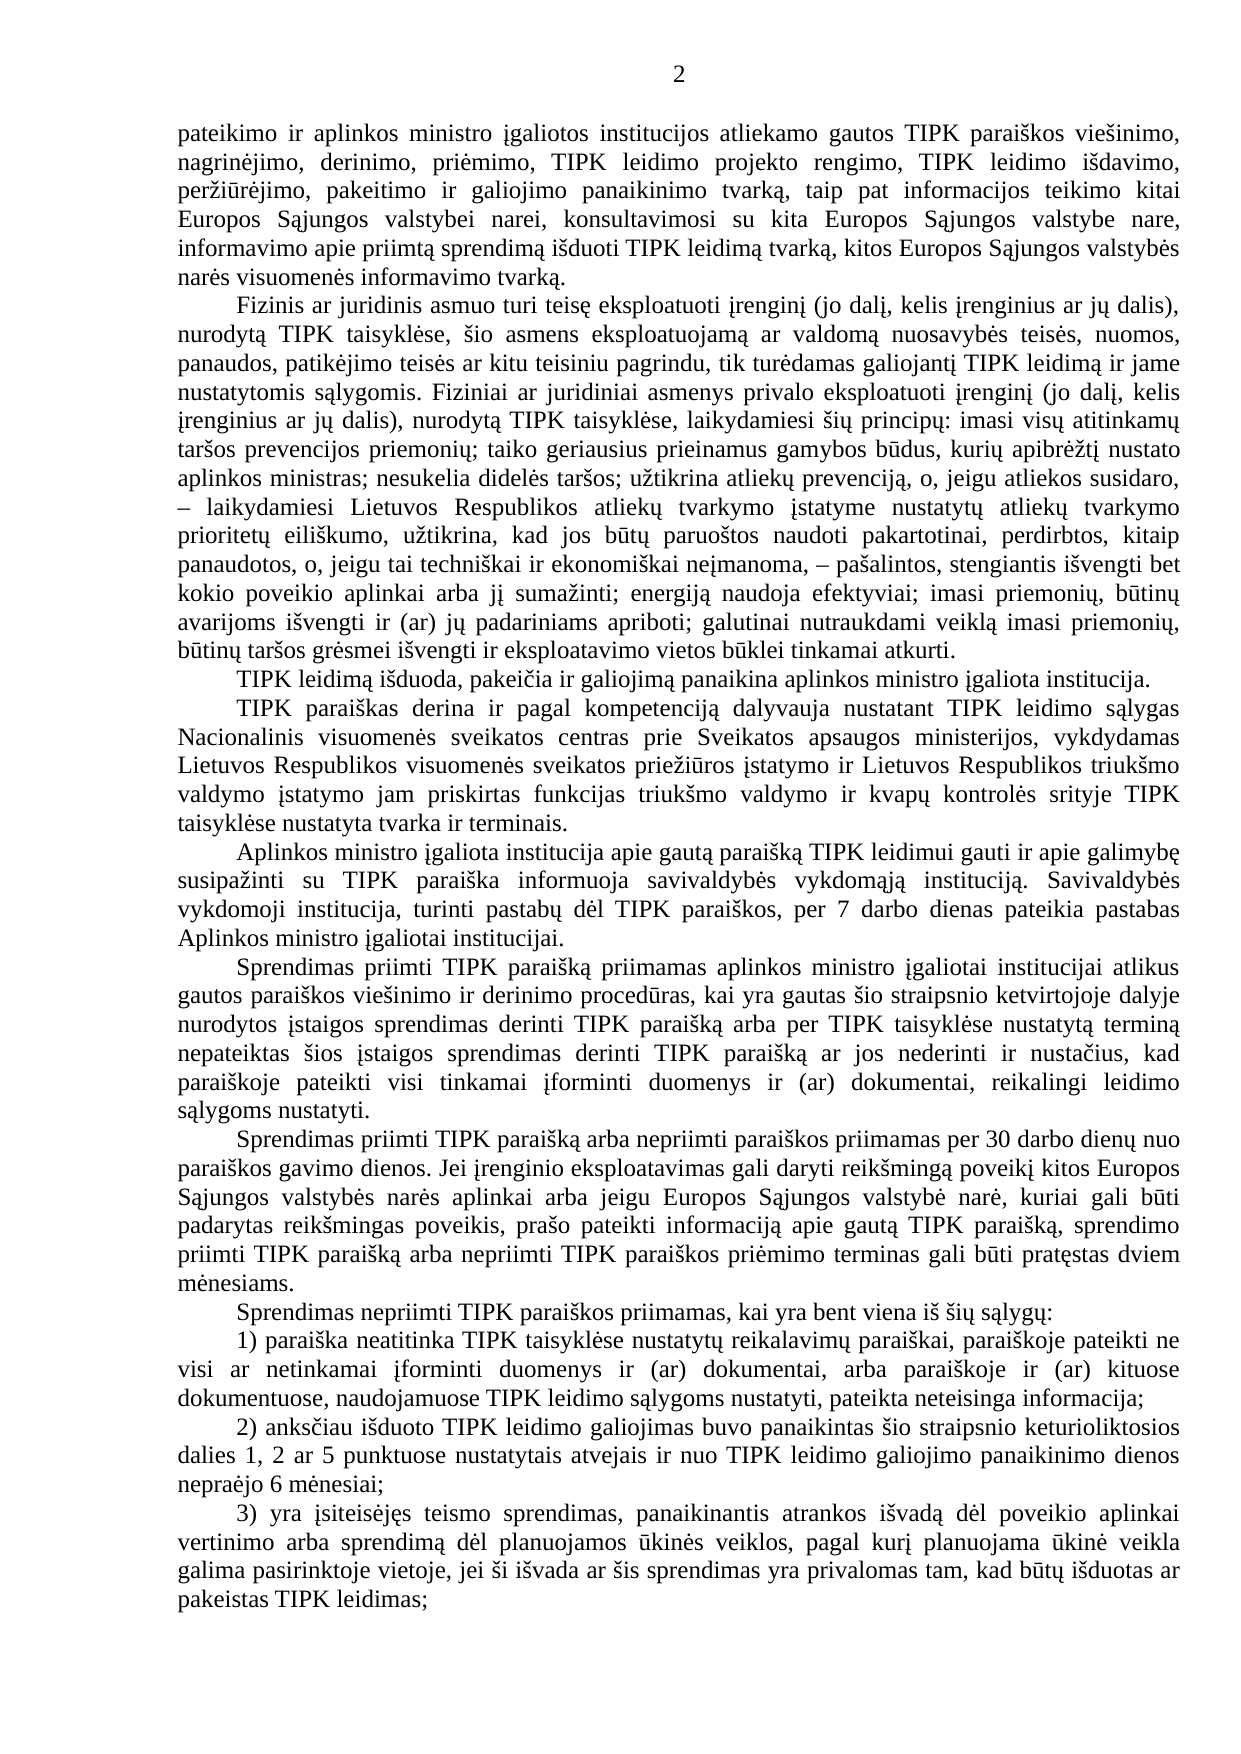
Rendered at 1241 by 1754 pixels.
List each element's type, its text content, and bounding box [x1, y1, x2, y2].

text Fizinis ar juridinis asmuo turi teisę eksploatuoti įrenginį (jo dalį, kelis įrenginius ar jų dalis), nurodytą TIPK taisyklėse, šio asmens eksploatuojamą ar valdomą nuosavybės teisės, nuomos, panaudos, patikėjimo teisės ar kitu teisiniu pagrindu, tik turėdamas galiojantį TIPK leidimą ir jame nustatytomis sąlygomis. Fiziniai ar juridiniai asmenys privalo eksploatuoti įrenginį (jo dalį, kelis įrenginius ar jų dalis), nurodytą TIPK taisyklėse, laikydamiesi šių principų: imasi visų atitinkamų taršos prevencijos priemonių; taiko geriausius prieinamus gamybos būdus, kurių apibrėžtį nustato aplinkos ministras; nesukelia didelės taršos; užtikrina atliekų prevenciją, o, jeigu atliekos susidaro, – laikydamiesi Lietuvos Respublikos atliekų tvarkymo įstatyme nustatytų atliekų tvarkymo prioritetų eiliškumo, užtikrina, kad jos būtų paruoštos naudoti pakartotinai, perdirbtos, kitaip panaudotos, o, jeigu tai techniškai ir ekonomiškai neįmanoma, – pašalintos, stengiantis išvengti bet kokio poveikio aplinkai arba jį sumažinti; energiją naudoja efektyviai; imasi priemonių, būtinų avarijoms išvengti ir (ar) jų padariniams apriboti; galutinai nutraukdami veiklą imasi priemonių, būtinų taršos grėsmei išvengti ir eksploatavimo vietos būklei tinkamai atkurti. [177, 291, 1181, 664]
text 3) yra įsiteisėjęs teismo sprendimas, panaikinantis atrankos išvadą dėl poveikio aplinkai vertinimo arba sprendimą dėl planuojamos ūkinės veiklos, pagal kurį planuojama ūkinė veikla galima pasirinktoje vietoje, jei ši išvada ar šis sprendimas yra privalomas tam, kad būtų išduotas ar pakeistas TIPK leidimas; [177, 1498, 1181, 1613]
text 1) paraiška neatitinka TIPK taisyklėse nustatytų reikalavimų paraiškai, paraiškoje pateikti ne visi ar netinkamai įforminti duomenys ir (ar) dokumentai, arba paraiškoje ir (ar) kituose dokumentuose, naudojamuose TIPK leidimo sąlygoms nustatyti, pateikta neteisinga informacija; [177, 1326, 1181, 1412]
text Sprendimas priimti TIPK paraišką priimamas aplinkos ministro įgaliotai institucijai atlikus gautos paraiškos viešinimo ir derinimo procedūras, kai yra gautas šio straipsnio ketvirtojoje dalyje nurodytos įstaigos sprendimas derinti TIPK paraišką arba per TIPK taisyklėse nustatytą terminą nepateiktas šios įstaigos sprendimas derinti TIPK paraišką ar jos nederinti ir nustačius, kad paraiškoje pateikti visi tinkamai įforminti duomenys ir (ar) dokumentai, reikalingi leidimo sąlygoms nustatyti. [177, 952, 1181, 1124]
text Sprendimas priimti TIPK paraišką arba nepriimti paraiškos priimamas per 30 darbo dienų nuo paraiškos gavimo dienos. Jei įrenginio eksploatavimas gali daryti reikšmingą poveikį kitos Europos Sąjungos valstybės narės aplinkai arba jeigu Europos Sąjungos valstybė narė, kuriai gali būti padarytas reikšmingas poveikis, prašo pateikti informaciją apie gautą TIPK paraišką, sprendimo priimti TIPK paraišką arba nepriimti TIPK paraiškos priėmimo terminas gali būti pratęstas dviem mėnesiams. [177, 1124, 1181, 1297]
text 2) anksčiau išduoto TIPK leidimo galiojimas buvo panaikintas šio straipsnio keturioliktosios dalies 1, 2 ar 5 punktuose nustatytais atvejais ir nuo TIPK leidimo galiojimo panaikinimo dienos nepraėjo 6 mėnesiai; [177, 1412, 1181, 1498]
text Aplinkos ministro įgaliota institucija apie gautą paraišką TIPK leidimui gauti ir apie galimybę susipažinti su TIPK paraiška informuoja savivaldybės vykdomąją instituciją. Savivaldybės vykdomoji institucija, turinti pastabų dėl TIPK paraiškos, per 7 darbo dienas pateikia pastabas Aplinkos ministro įgaliotai institucijai. [177, 837, 1181, 952]
text TIPK leidimą išduoda, pakeičia ir galiojimą panaikina aplinkos ministro įgaliota institucija. [177, 664, 1181, 693]
text Sprendimas nepriimti TIPK paraiškos priimamas, kai yra bent viena iš šių sąlygų: [177, 1297, 1181, 1326]
text pateikimo ir aplinkos ministro įgaliotos institucijos atliekamo gautos TIPK paraiškos viešinimo, nagrinėjimo, derinimo, priėmimo, TIPK leidimo projekto rengimo, TIPK leidimo išdavimo, peržiūrėjimo, pakeitimo ir galiojimo panaikinimo tvarką, taip pat informacijos teikimo kitai Europos Sąjungos valstybei narei, konsultavimosi su kita Europos Sąjungos valstybe nare, informavimo apie priimtą sprendimą išduoti TIPK leidimą tvarką, kitos Europos Sąjungos valstybės narės visuomenės informavimo tvarką. [177, 118, 1181, 291]
text TIPK paraiškas derina ir pagal kompetenciją dalyvauja nustatant TIPK leidimo sąlygas Nacionalinis visuomenės sveikatos centras prie Sveikatos apsaugos ministerijos, vykdydamas Lietuvos Respublikos visuomenės sveikatos priežiūros įstatymo ir Lietuvos Respublikos triukšmo valdymo įstatymo jam priskirtas funkcijas triukšmo valdymo ir kvapų kontrolės srityje TIPK taisyklėse nustatyta tvarka ir terminais. [177, 693, 1181, 837]
